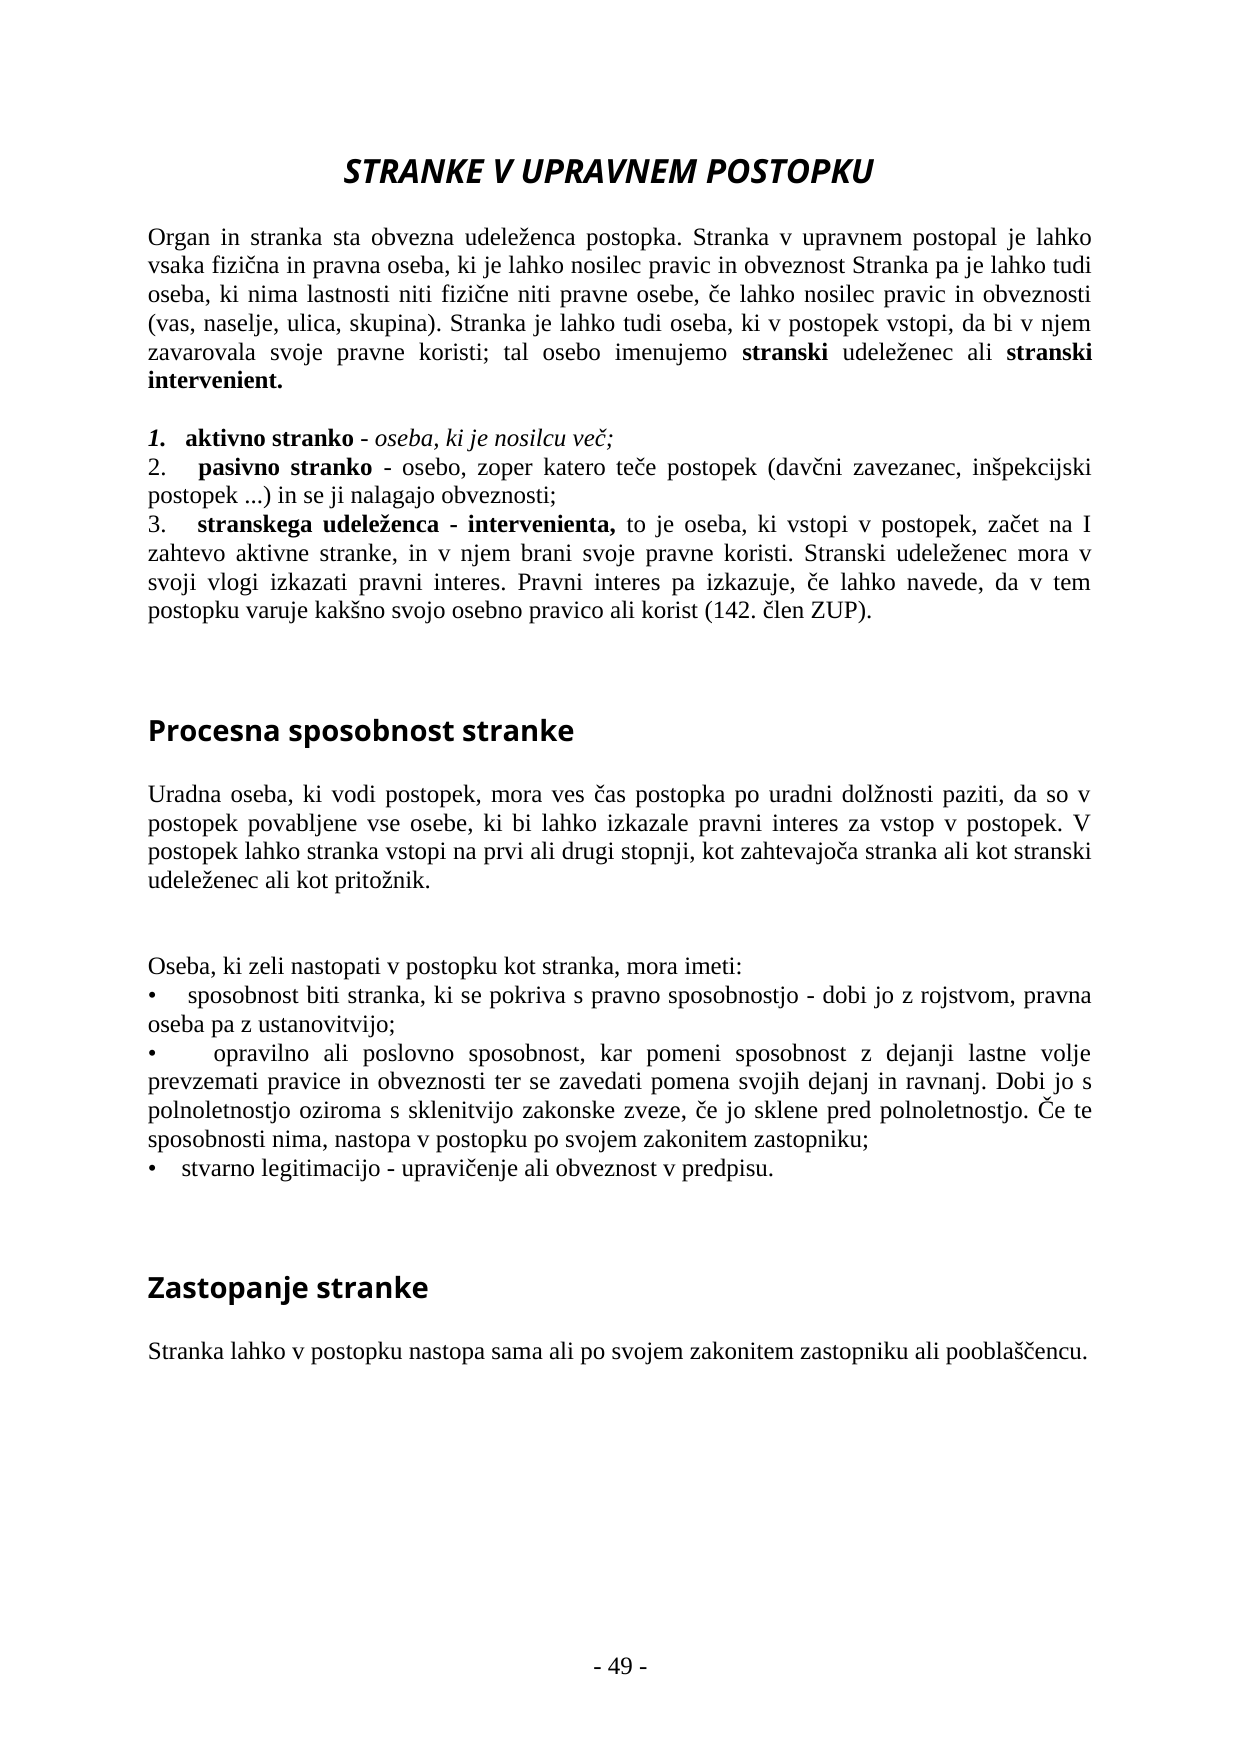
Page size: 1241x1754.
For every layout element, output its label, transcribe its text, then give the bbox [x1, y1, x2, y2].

text 2. pasivno stranko - osebo, zoper katero teče postopek (davčni zavezanec, inšpekcijski postopek ...) in se ji nalagajo obveznosti; [148, 452, 1093, 509]
subtitle Zastopanje stranke [148, 1268, 1093, 1307]
text • stvarno legitimacijo - upravičenje ali obveznost v predpisu. [148, 1153, 1093, 1181]
text Organ in stranka sta obvezna udeleženca postopka. Stranka v upravnem postopal je lahko vsaka fizična in pravna oseba, ki je lahko nosilec pravic in obveznost Stranka pa je lahko tudi oseba, ki nima lastnosti niti fizične niti pravne osebe, če lahko nosilec pravic in obveznosti (vas, naselje, ulica, skupina). Stranka je lahko tudi oseba, ki v postopek vstopi, da bi v njem zavarovala svoje pravne koristi; tal osebo imenujemo stranski udeleženec ali stranski intervenient. [148, 222, 1093, 394]
text Uradna oseba, ki vodi postopek, mora ves čas postopka po uradni dolžnosti paziti, da so v postopek povabljene vse osebe, ki bi lahko izkazale pravni interes za vstop v postopek. V postopek lahko stranka vstopi na prvi ali drugi stopnji, kot zahtevajoča stranka ali kot stranski udeleženec ali kot pritožnik. [148, 779, 1093, 894]
text 3. stranskega udeleženca - intervenienta, to je oseba, ki vstopi v postopek, začet na I zahtevo aktivne stranke, in v njem brani svoje pravne koristi. Stranski udeleženec mora v svoji vlogi izkazati pravni interes. Pravni interes pa izkazuje, če lahko navede, da v tem postopku varuje kakšno svojo osebno pravico ali korist (142. člen ZUP). [148, 509, 1093, 624]
subtitle STRANKE V UPRAVNEM POSTOPKU [129, 148, 1093, 193]
subtitle Procesna sposobnost stranke [148, 711, 1093, 750]
text Stranka lahko v postopku nastopa sama ali po svojem zakonitem zastopniku ali pooblaščencu. [148, 1336, 1093, 1365]
text • sposobnost biti stranka, ki se pokriva s pravno sposobnostjo - dobi jo z rojstvom, pravna oseba pa z ustanovitvijo; [148, 980, 1093, 1038]
text • opravilno ali poslovno sposobnost, kar pomeni sposobnost z dejanji lastne volje prevzemati pravice in obveznosti ter se zavedati pomena svojih dejanj in ravnanj. Dobi jo s polnoletnostjo oziroma s sklenitvijo zakonske zveze, če jo sklene pred polnoletnostjo. Če te sposobnosti nima, nastopa v postopku po svojem zakonitem zastopniku; [148, 1038, 1093, 1153]
text 1. aktivno stranko - oseba, ki je nosilcu več; [148, 423, 1093, 452]
text Oseba, ki zeli nastopati v postopku kot stranka, mora imeti: [148, 951, 1093, 980]
